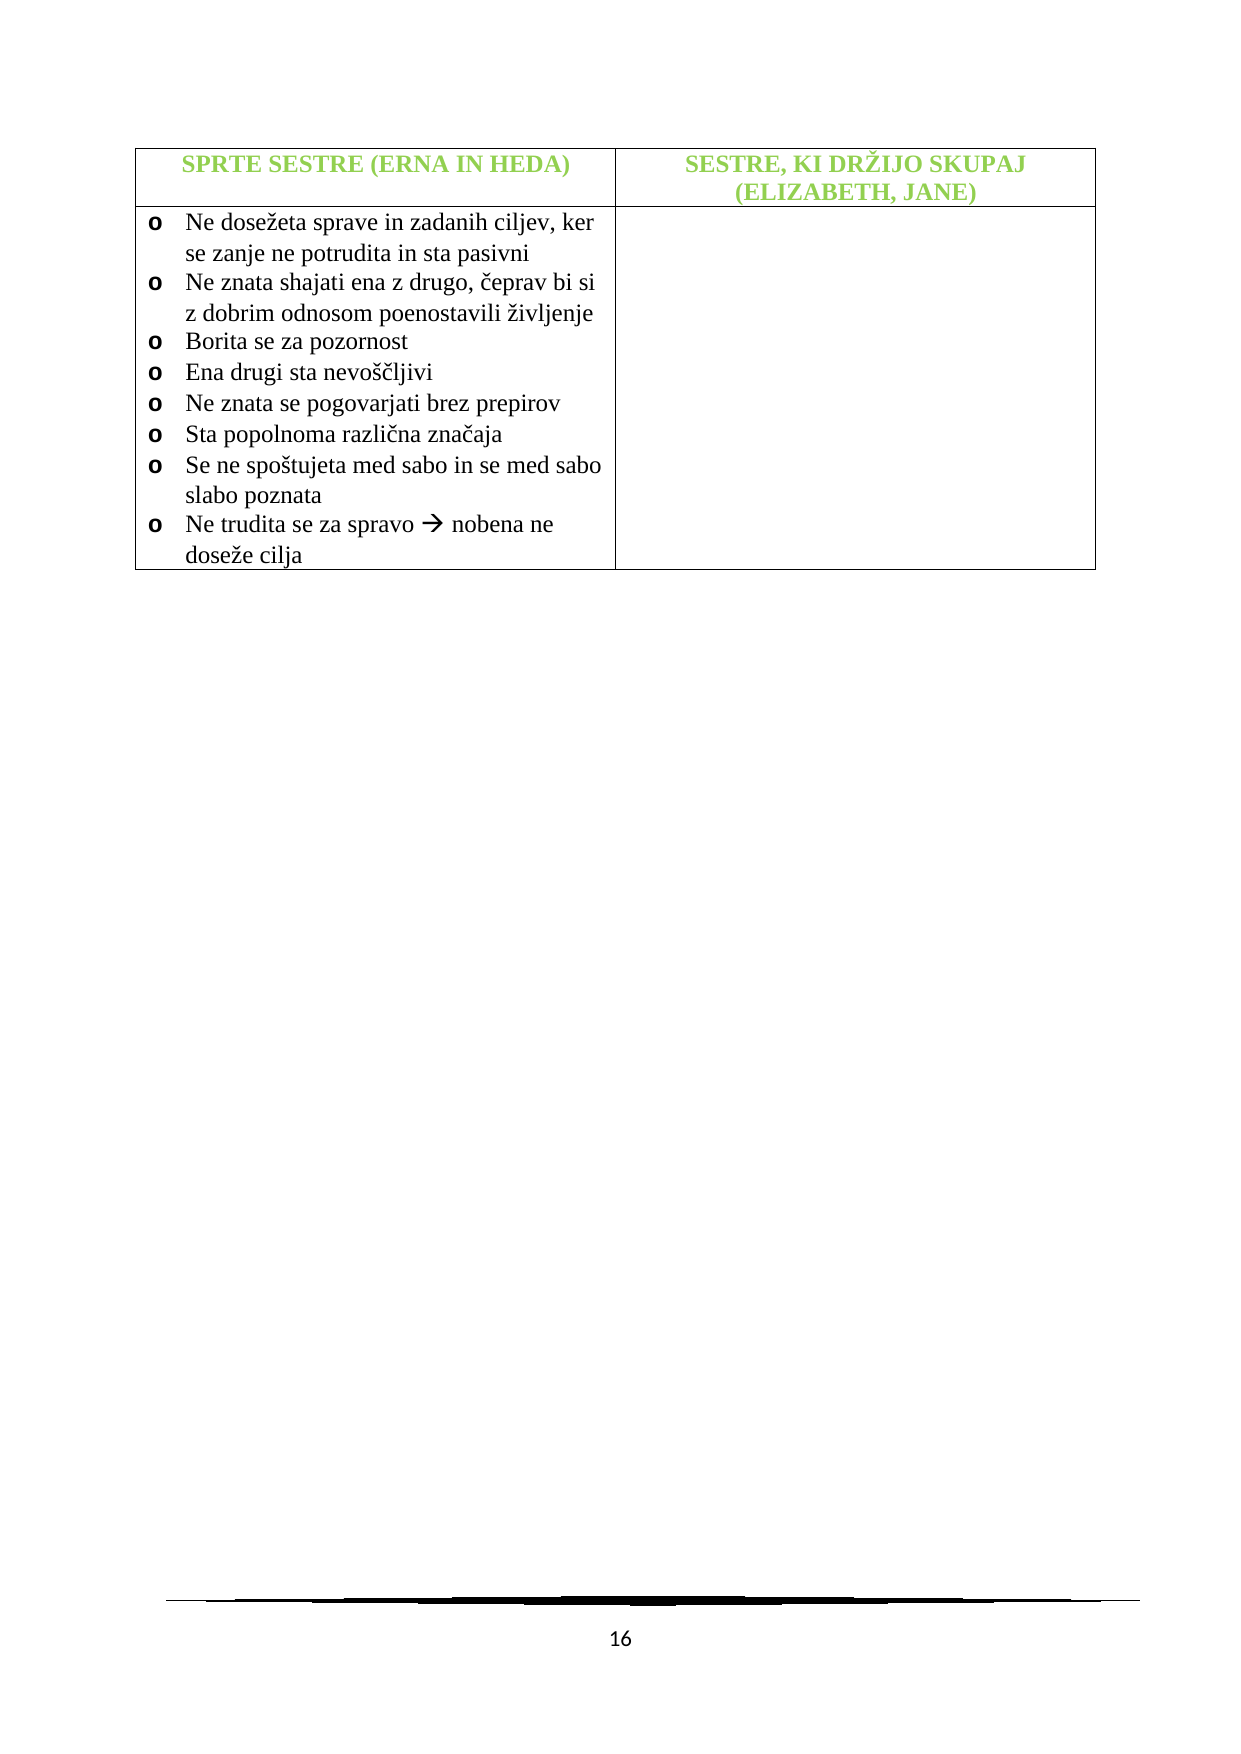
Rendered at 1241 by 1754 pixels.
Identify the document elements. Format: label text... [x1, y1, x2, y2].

table_cell [616, 207, 1095, 569]
table_header SPRTE SESTRE (ERNA IN HEDA) [136, 149, 615, 206]
table_header SESTRE, KI DRŽIJO SKUPAJ (ELIZABETH, JANE) [616, 149, 1095, 206]
table_cell Ne dosežeta sprave in zadanih ciljev, ker se zanje ne potrudita in sta pasivni Ne znata shajati ena z drugo, čeprav bi si z dobrim odnosom poenostavili življenje Borita se za pozornost Ena drugi sta nevoščljivi Ne znata se pogovarjati brez prepirov Sta popolnoma različna značaja Se ne spoštujeta med sabo in se med sabo slabo poznata Ne trudita se za spravo  nobena ne doseže cilja [136, 207, 615, 569]
